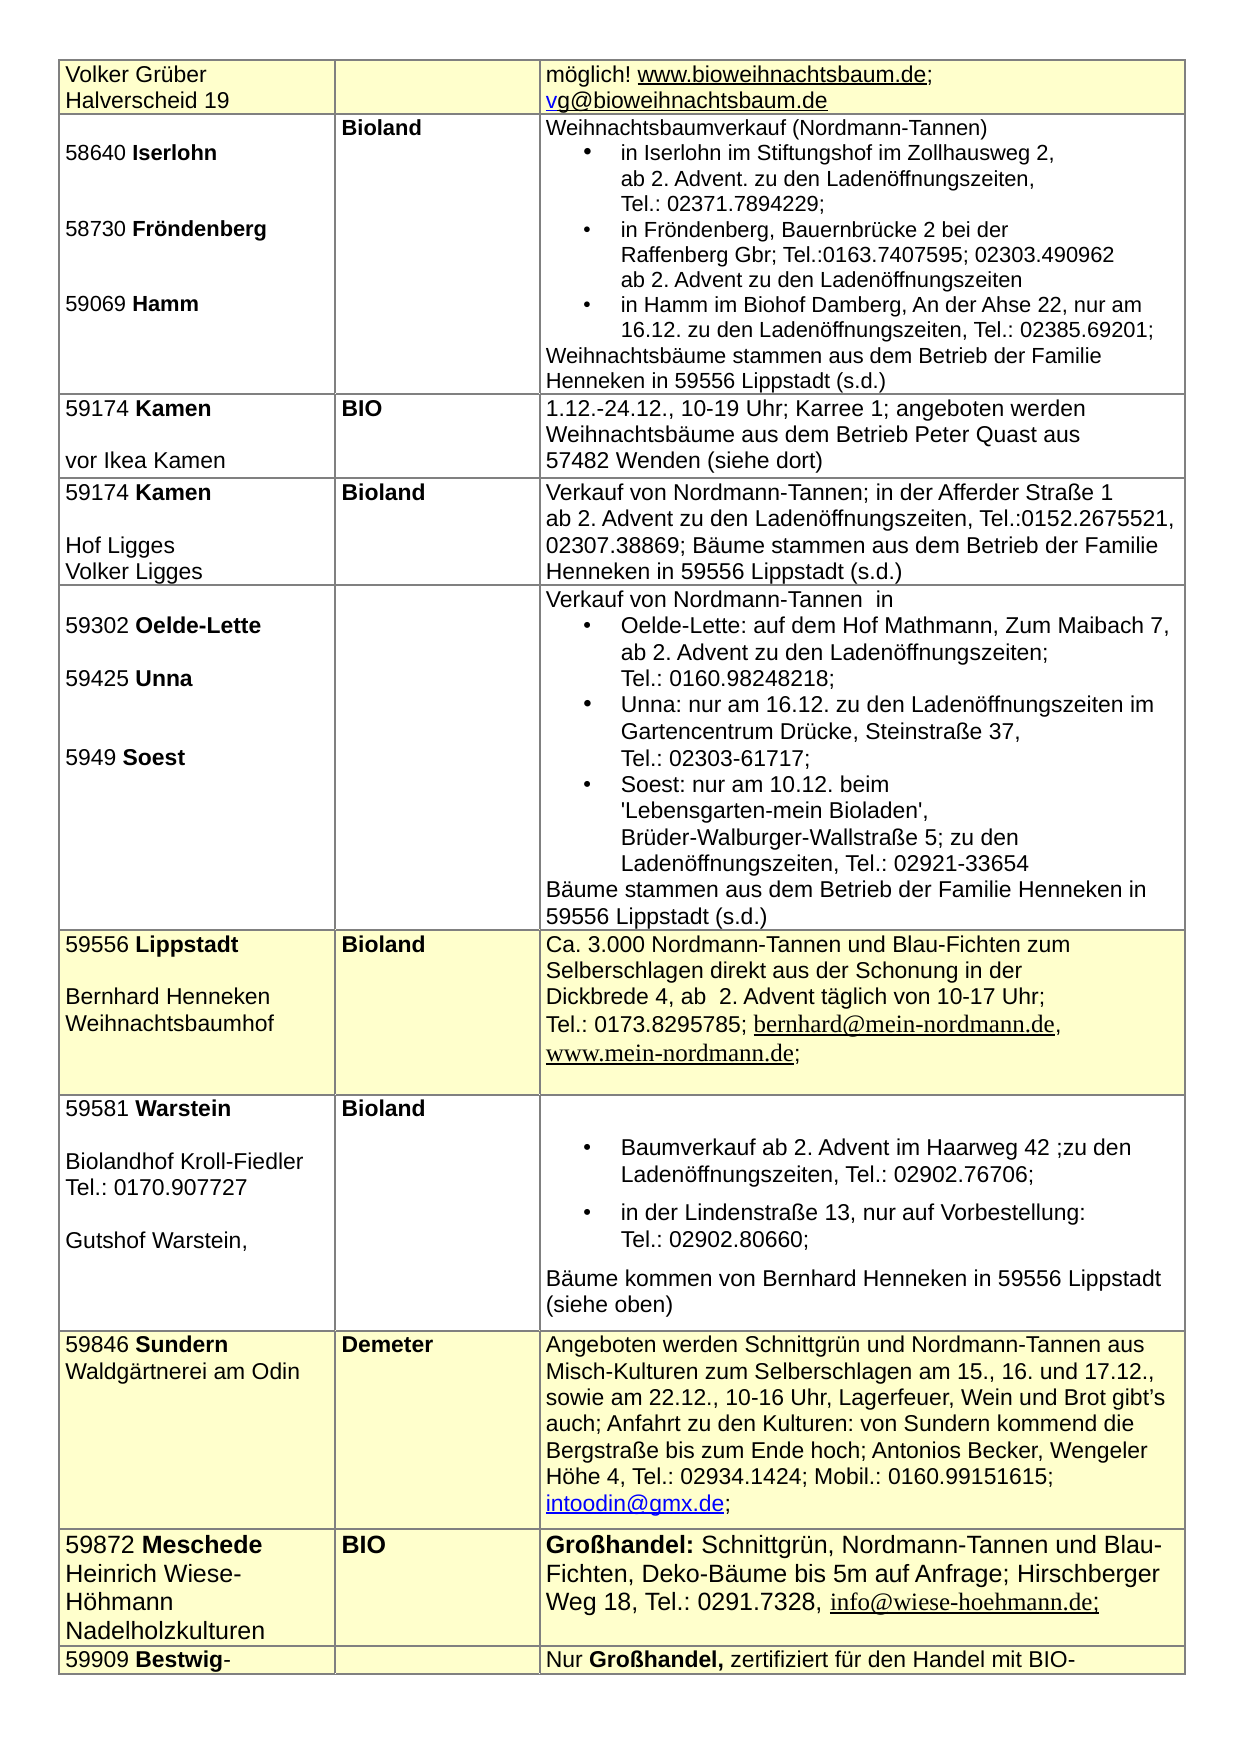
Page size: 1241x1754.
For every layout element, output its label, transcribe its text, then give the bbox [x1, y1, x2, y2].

table_cell Volker Grüber Halverscheid 19 [60, 61, 334, 113]
table_cell 59581 Warstein Biolandhof Kroll-Fiedler Tel.: 0170.907727 Gutshof Warstein, [60, 1096, 334, 1330]
table_cell 58640 Iserlohn 58730 Fröndenberg 59069 Hamm [60, 115, 334, 393]
table_cell 59909 Bestwig- [60, 1647, 334, 1673]
table_cell Verkauf von Nordmann-Tannen; in der Afferder Straße 1 ab 2. Advent zu den Ladenöffnungszeiten, Tel.:0152.2675521, 02307.38869; Bäume stammen aus dem Betrieb der Familie Henneken in 59556 Lippstadt (s.d.) [541, 479, 1184, 584]
table_cell 59556 Lippstadt Bernhard Henneken Weihnachtsbaumhof [60, 931, 334, 1094]
table_cell 59174 Kamen vor Ikea Kamen [60, 395, 334, 477]
table_cell Verkauf von Nordmann-Tannen in Oelde-Lette: auf dem Hof Mathmann, Zum Maibach 7, ab 2. Advent zu den Ladenöffnungszeiten; Tel.: 0160.98248218; Unna: nur am 16.12. zu den Ladenöffnungszeiten im Gartencentrum Drücke, Steinstraße 37, Tel.: 02303-61717; Soest: nur am 10.12. beim 'Lebensgarten-mein Bioladen', Brüder-Walburger-Wallstraße 5; zu den Ladenöffnungszeiten, Tel.: 02921-33654 Bäume stammen aus dem Betrieb der Familie Henneken in 59556 Lippstadt (s.d.) [541, 586, 1184, 929]
table_cell Großhandel: Schnittgrün, Nordmann-Tannen und Blau-Fichten, Deko-Bäume bis 5m auf Anfrage; Hirschberger Weg 18, Tel.: 0291.7328, info@wiese-hoehmann.de; [541, 1530, 1184, 1645]
table_cell Bioland [336, 1096, 539, 1330]
table_cell Weihnachtsbaumverkauf (Nordmann-Tannen) in Iserlohn im Stiftungshof im Zollhausweg 2, ab 2. Advent. zu den Ladenöffnungszeiten, Tel.: 02371.7894229; in Fröndenberg, Bauernbrücke 2 bei der Raffenberg Gbr; Tel.:0163.7407595; 02303.490962 ab 2. Advent zu den Ladenöffnungszeiten in Hamm im Biohof Damberg, An der Ahse 22, nur am 16.12. zu den Ladenöffnungszeiten, Tel.: 02385.69201; Weihnachtsbäume stammen aus dem Betrieb der Familie Henneken in 59556 Lippstadt (s.d.) [541, 115, 1184, 393]
table_cell Demeter [336, 1332, 539, 1528]
table_cell Bioland [336, 479, 539, 584]
table_cell [336, 586, 539, 929]
table_cell [336, 1647, 539, 1673]
table_cell Bioland [336, 115, 539, 393]
table_cell 59846 Sundern Waldgärtnerei am Odin [60, 1332, 334, 1528]
table_cell Ca. 3.000 Nordmann-Tannen und Blau-Fichten zum Selberschlagen direkt aus der Schonung in der Dickbrede 4, ab 2. Advent täglich von 10-17 Uhr; Tel.: 0173.8295785; bernhard@mein-nordmann.de, www.mein-nordmann.de; [541, 931, 1184, 1094]
table_cell möglich! www.bioweihnachtsbaum.de; vg@bioweihnachtsbaum.de [541, 61, 1184, 113]
table_cell BIO [336, 1530, 539, 1645]
table_cell Bioland [336, 931, 539, 1094]
table_cell BIO [336, 395, 539, 477]
table_cell [336, 61, 539, 113]
table_cell 59302 Oelde-Lette 59425 Unna 5949 Soest [60, 586, 334, 929]
table_cell 59872 Meschede Heinrich Wiese-Höhmann Nadelholzkulturen [60, 1530, 334, 1645]
table_cell Angeboten werden Schnittgrün und Nordmann-Tannen aus Misch-Kulturen zum Selberschlagen am 15., 16. und 17.12., sowie am 22.12., 10‑16 Uhr, Lagerfeuer, Wein und Brot gibt’s auch; Anfahrt zu den Kulturen: von Sundern kommend die Bergstraße bis zum Ende hoch; Antonios Becker, Wengeler Höhe 4, Tel.: 02934.1424; Mobil.: 0160.99151615; intoodin@gmx.de; [541, 1332, 1184, 1528]
table_cell 59174 Kamen Hof Ligges Volker Ligges [60, 479, 334, 584]
table_cell Baumverkauf ab 2. Advent im Haarweg 42 ;zu den Ladenöffnungszeiten, Tel.: 02902.76706; in der Lindenstraße 13, nur auf Vorbestellung: Tel.: 02902.80660; Bäume kommen von Bernhard Henneken in 59556 Lippstadt (siehe oben) [541, 1096, 1184, 1330]
table_cell Nur Großhandel, zertifiziert für den Handel mit BIO- [541, 1647, 1184, 1673]
table_cell 1.12.-24.12., 10-19 Uhr; Karree 1; angeboten werden Weihnachtsbäume aus dem Betrieb Peter Quast aus 57482 Wenden (siehe dort) [541, 395, 1184, 477]
